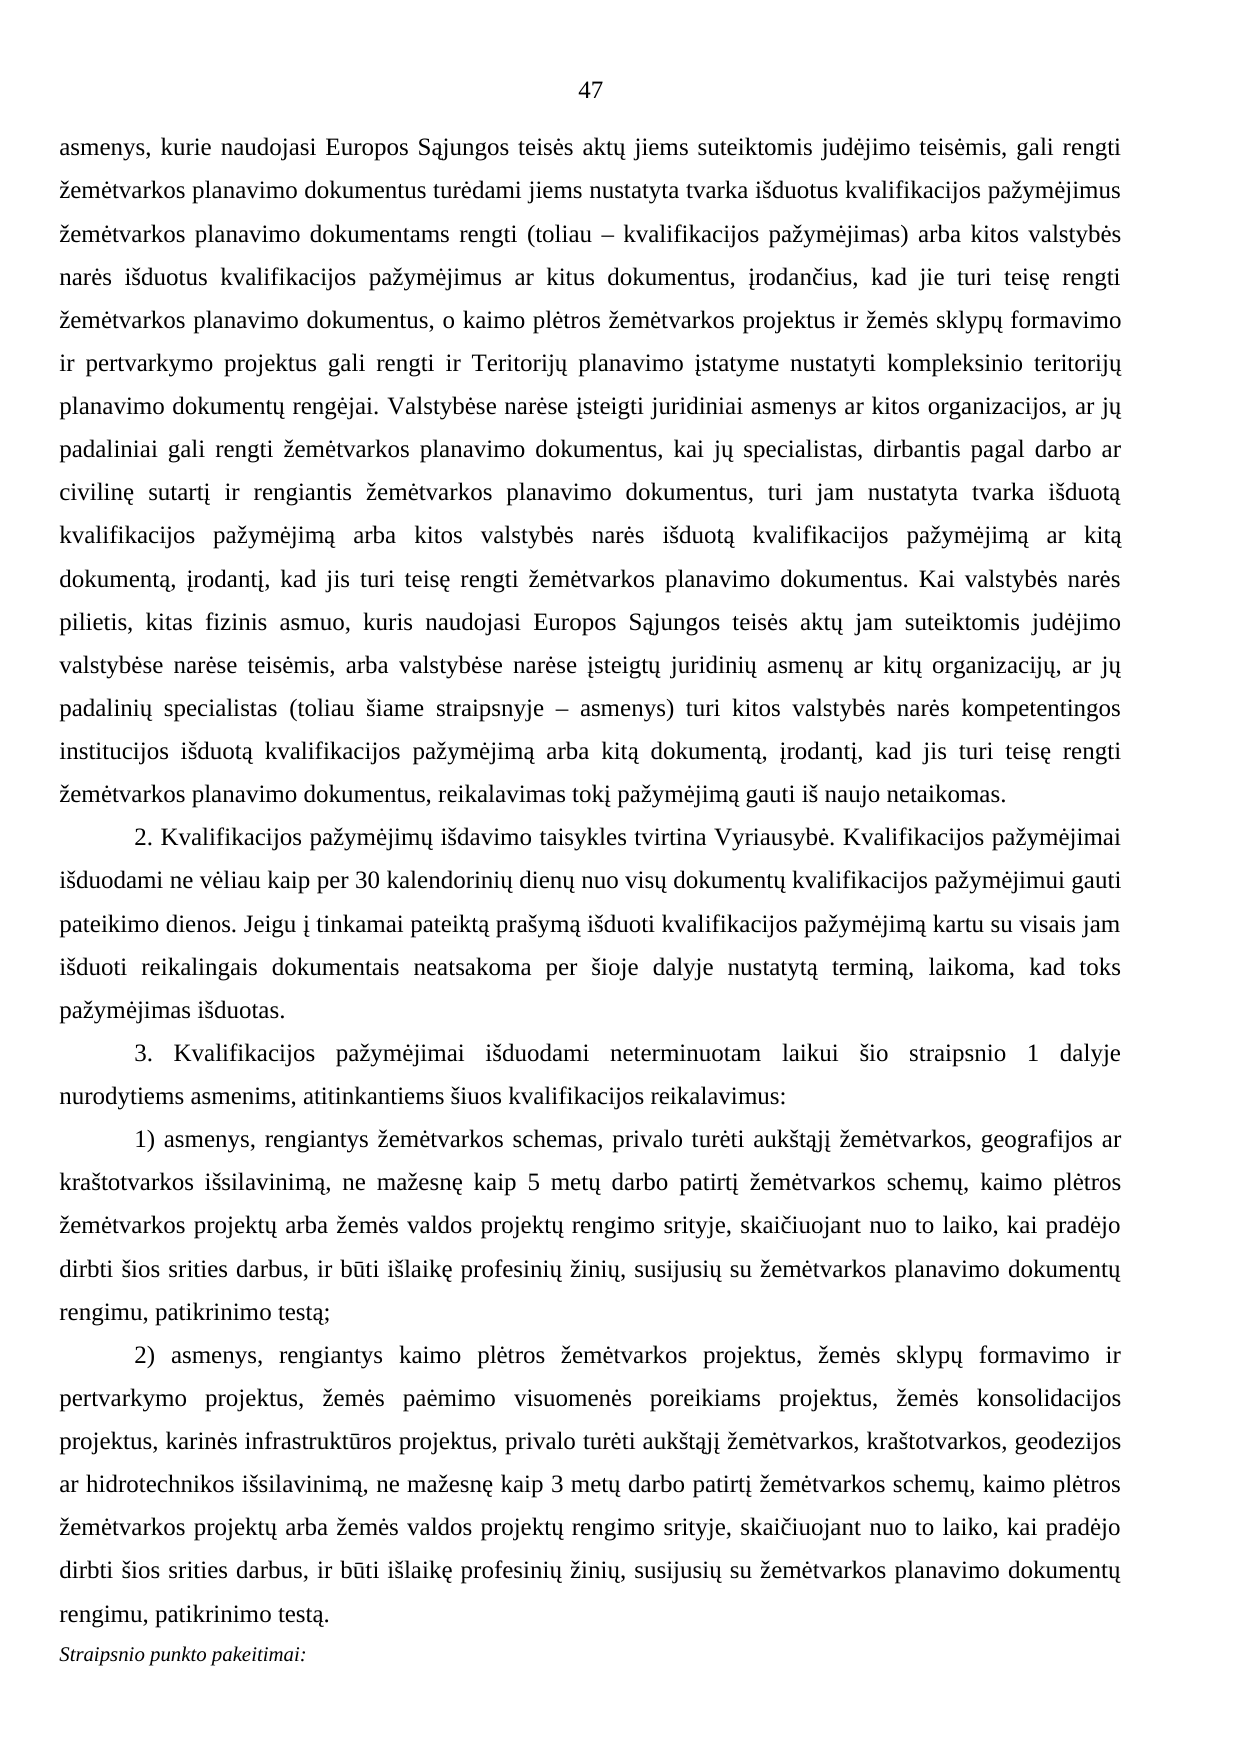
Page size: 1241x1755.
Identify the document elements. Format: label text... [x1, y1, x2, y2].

text Straipsnio punkto pakeitimai: [59, 1642, 1122, 1666]
text 2) asmenys, rengiantys kaimo plėtros žemėtvarkos projektus, žemės sklypų formavimo ir pertvarkymo projektus, žemės paėmimo visuomenės poreikiams projektus, žemės konsolidacijos projektus, karinės infrastruktūros projektus, privalo turėti aukštąjį žemėtvarkos, kraštotvarkos, geodezijos ar hidrotechnikos išsilavinimą, ne mažesnę kaip 3 metų darbo patirtį žemėtvarkos schemų, kaimo plėtros žemėtvarkos projektų arba žemės valdos projektų rengimo srityje, skaičiuojant nuo to laiko, kai pradėjo dirbti šios srities darbus, ir būti išlaikę profesinių žinių, susijusių su žemėtvarkos planavimo dokumentų rengimu, patikrinimo testą. [59, 1340, 1122, 1627]
text 3. Kvalifikacijos pažymėjimai išduodami neterminuotam laikui šio straipsnio 1 dalyje nurodytiems asmenims, atitinkantiems šiuos kvalifikacijos reikalavimus: [59, 1038, 1122, 1110]
text 2. Kvalifikacijos pažymėjimų išdavimo taisykles tvirtina Vyriausybė. Kvalifikacijos pažymėjimai išduodami ne vėliau kaip per 30 kalendorinių dienų nuo visų dokumentų kvalifikacijos pažymėjimui gauti pateikimo dienos. Jeigu į tinkamai pateiktą prašymą išduoti kvalifikacijos pažymėjimą kartu su visais jam išduoti reikalingais dokumentais neatsakoma per šioje dalyje nustatytą terminą, laikoma, kad toks pažymėjimas išduotas. [59, 822, 1122, 1024]
text asmenys, kurie naudojasi Europos Sąjungos teisės aktų jiems suteiktomis judėjimo teisėmis, gali rengti žemėtvarkos planavimo dokumentus turėdami jiems nustatyta tvarka išduotus kvalifikacijos pažymėjimus žemėtvarkos planavimo dokumentams rengti (toliau – kvalifikacijos pažymėjimas) arba kitos valstybės narės išduotus kvalifikacijos pažymėjimus ar kitus dokumentus, įrodančius, kad jie turi teisę rengti žemėtvarkos planavimo dokumentus, o kaimo plėtros žemėtvarkos projektus ir žemės sklypų formavimo ir pertvarkymo projektus gali rengti ir Teritorijų planavimo įstatyme nustatyti kompleksinio teritorijų planavimo dokumentų rengėjai. Valstybėse narėse įsteigti juridiniai asmenys ar kitos organizacijos, ar jų padaliniai gali rengti žemėtvarkos planavimo dokumentus, kai jų specialistas, dirbantis pagal darbo ar civilinę sutartį ir rengiantis žemėtvarkos planavimo dokumentus, turi jam nustatyta tvarka išduotą kvalifikacijos pažymėjimą arba kitos valstybės narės išduotą kvalifikacijos pažymėjimą ar kitą dokumentą, įrodantį, kad jis turi teisę rengti žemėtvarkos planavimo dokumentus. Kai valstybės narės pilietis, kitas fizinis asmuo, kuris naudojasi Europos Sąjungos teisės aktų jam suteiktomis judėjimo valstybėse narėse teisėmis, arba valstybėse narėse įsteigtų juridinių asmenų ar kitų organizacijų, ar jų padalinių specialistas (toliau šiame straipsnyje – asmenys) turi kitos valstybės narės kompetentingos institucijos išduotą kvalifikacijos pažymėjimą arba kitą dokumentą, įrodantį, kad jis turi teisę rengti žemėtvarkos planavimo dokumentus, reikalavimas tokį pažymėjimą gauti iš naujo netaikomas. [59, 132, 1122, 808]
text 1) asmenys, rengiantys žemėtvarkos schemas, privalo turėti aukštąjį žemėtvarkos, geografijos ar kraštotvarkos išsilavinimą, ne mažesnę kaip 5 metų darbo patirtį žemėtvarkos schemų, kaimo plėtros žemėtvarkos projektų arba žemės valdos projektų rengimo srityje, skaičiuojant nuo to laiko, kai pradėjo dirbti šios srities darbus, ir būti išlaikę profesinių žinių, susijusių su žemėtvarkos planavimo dokumentų rengimu, patikrinimo testą; [59, 1124, 1122, 1326]
